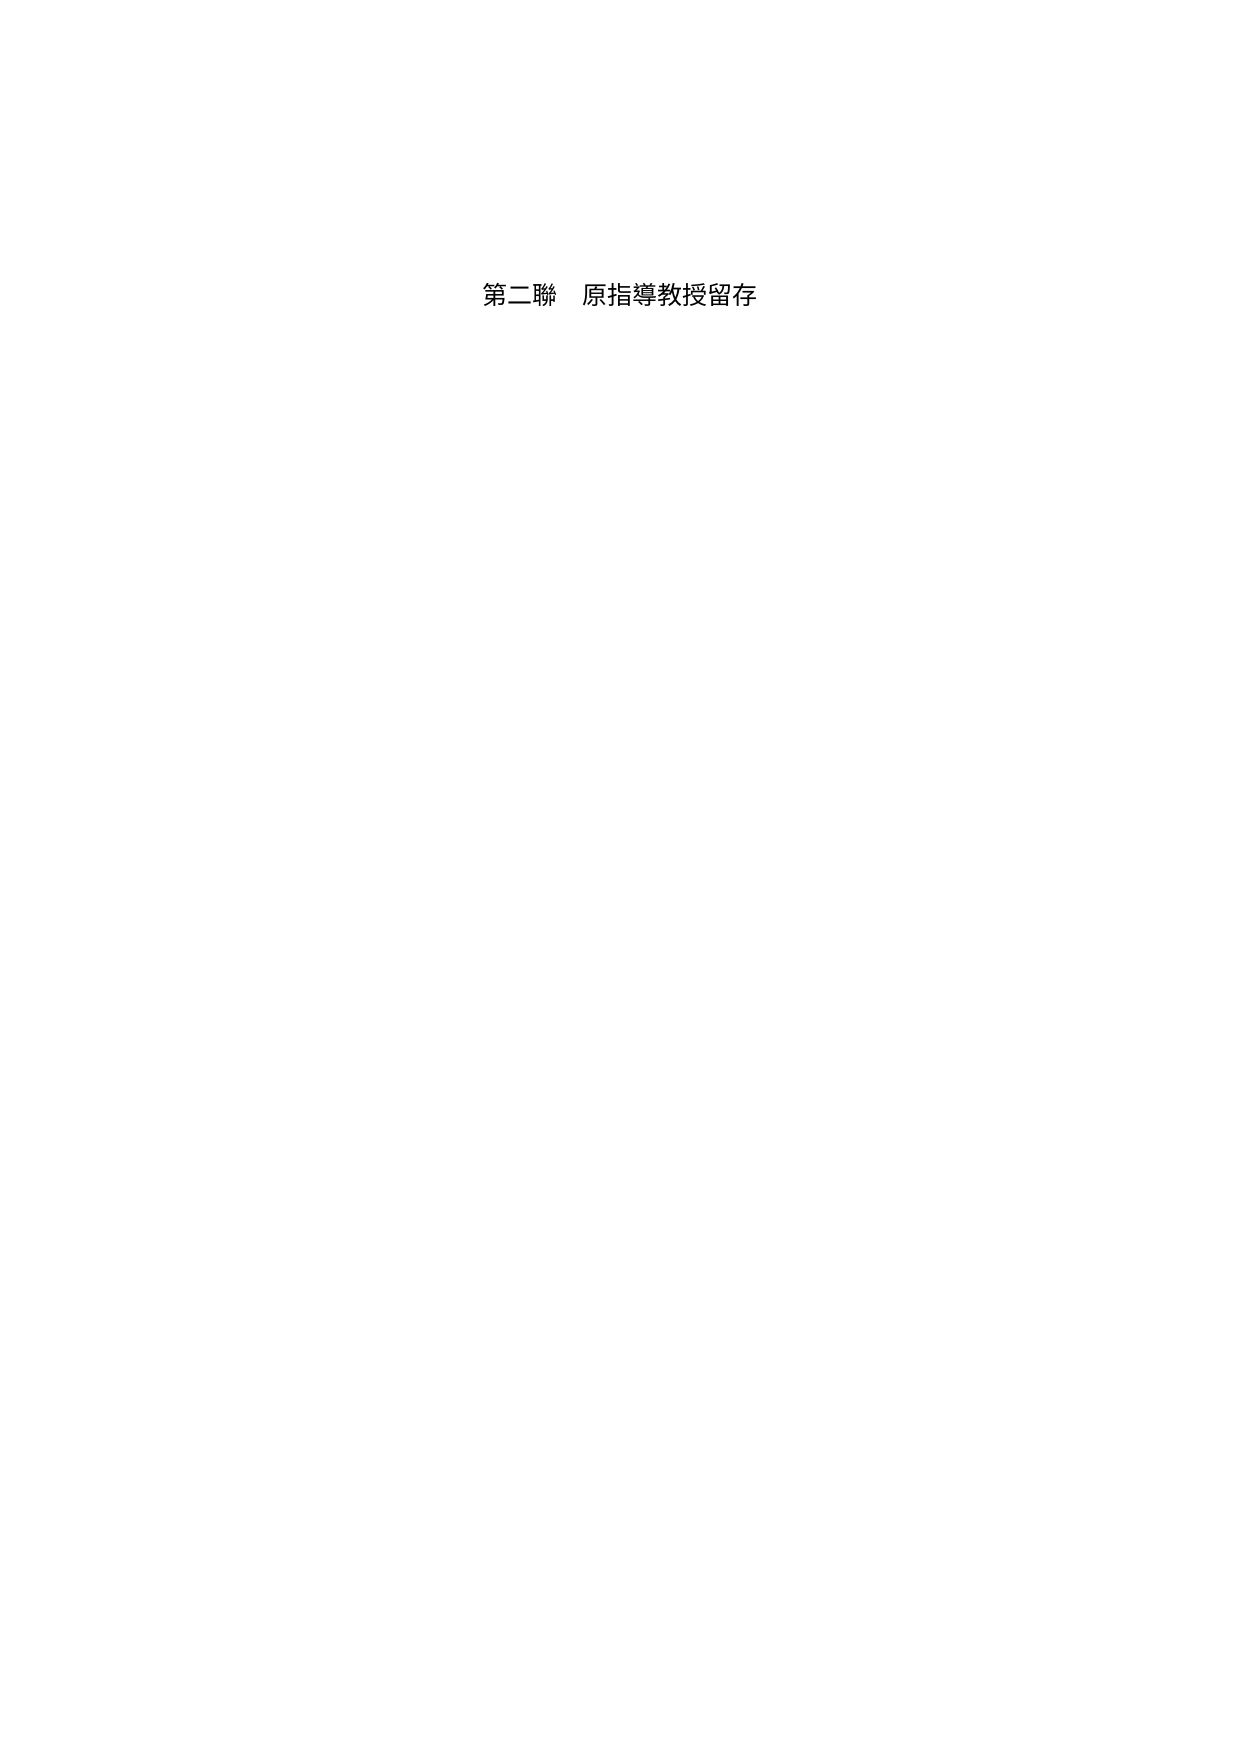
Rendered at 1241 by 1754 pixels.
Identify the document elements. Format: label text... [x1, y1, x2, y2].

text 第二聯 原指導教授留存 [187, 252, 1053, 314]
